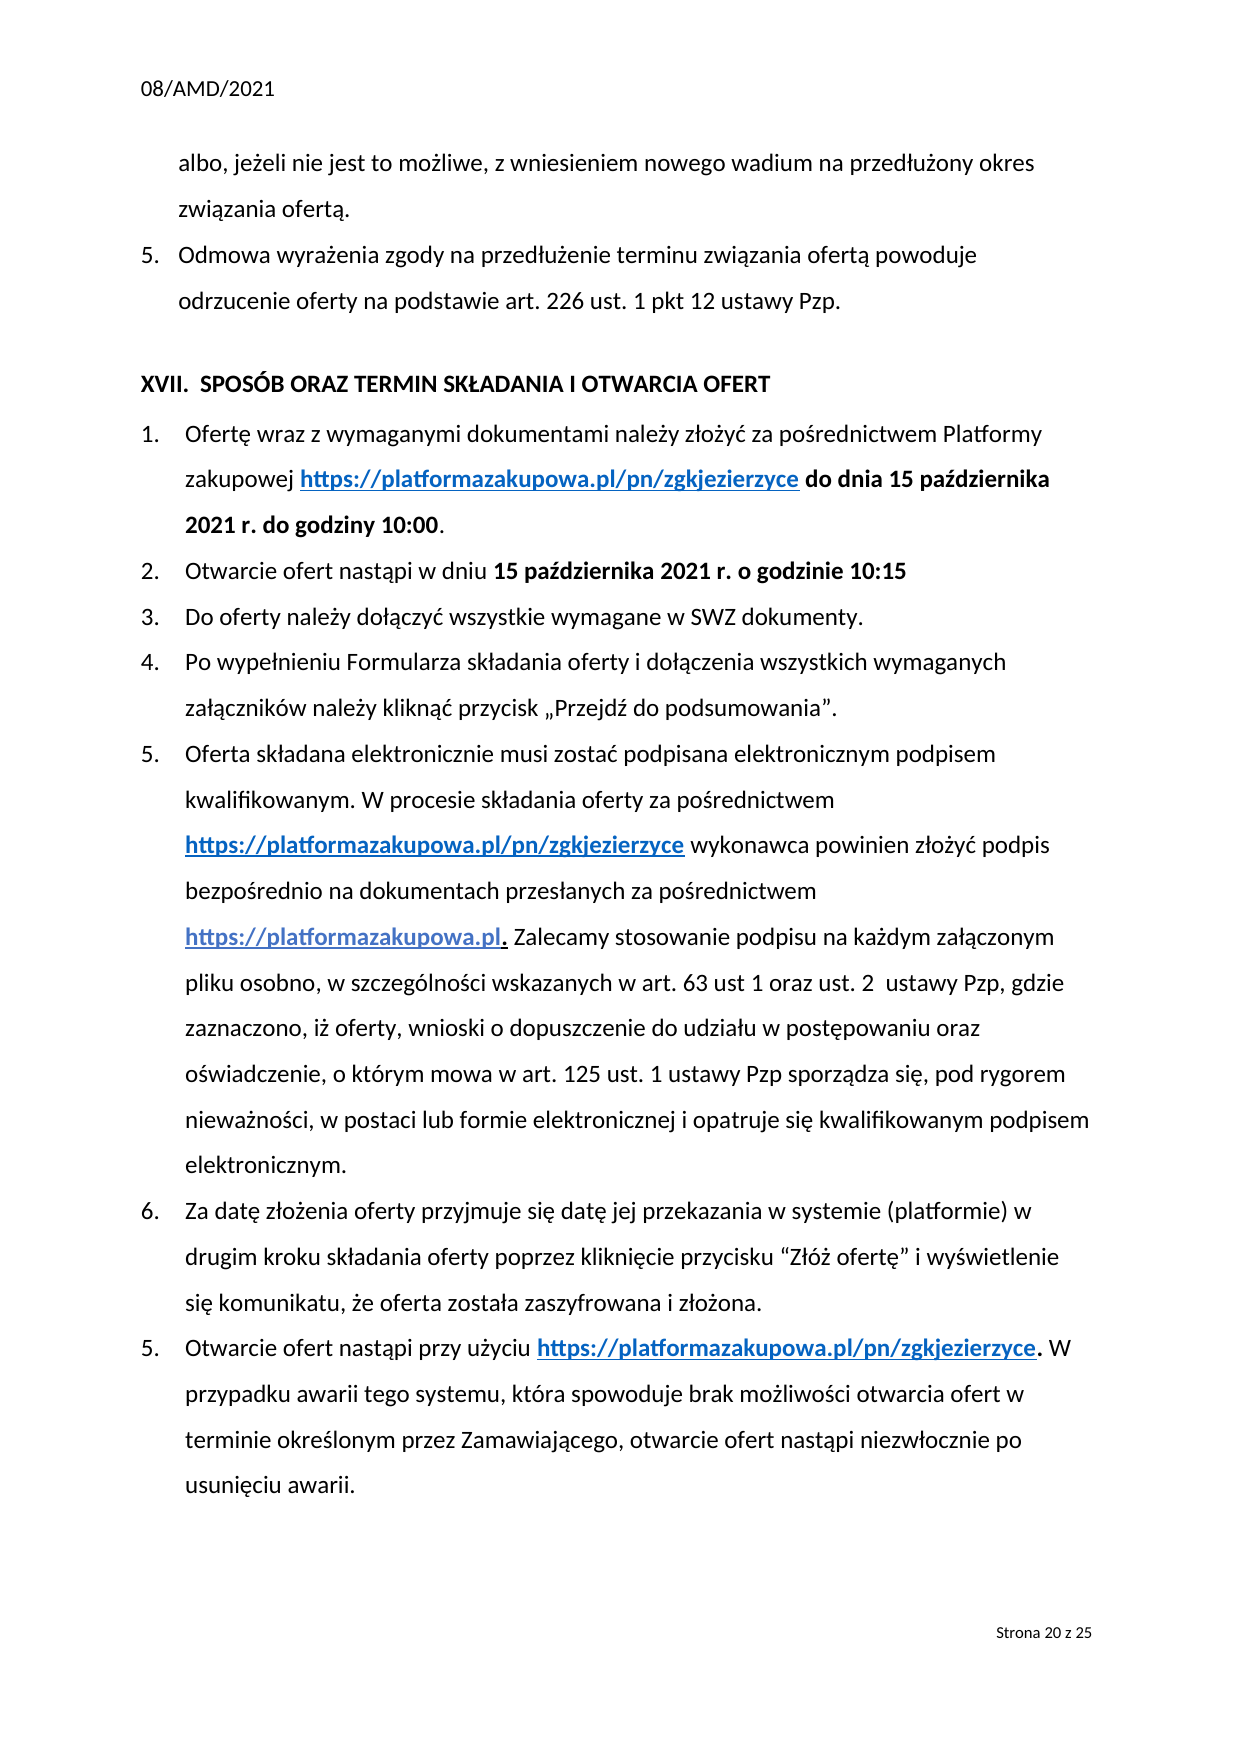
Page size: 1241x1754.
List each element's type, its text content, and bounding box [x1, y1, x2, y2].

list albo, jeżeli nie jest to możliwe, z wniesieniem nowego wadium na przedłużony okres związania ofertą. [141, 148, 1092, 224]
list Za datę złożenia oferty przyjmuje się datę jej przekazania w systemie (platformie) w drugim kroku składania oferty poprzez kliknięcie przycisku “Złóż ofertę” i wyświetlenie się komunikatu, że oferta została zaszyfrowana i złożona. [141, 1195, 1092, 1317]
list Otwarcie ofert nastąpi przy użyciu https://platformazakupowa.pl/pn/zgkjezierzyce. W przypadku awarii tego systemu, która spowoduje brak możliwości otwarcia ofert w terminie określonym przez Zamawiającego, otwarcie ofert nastąpi niezwłocznie po usunięciu awarii. [141, 1332, 1092, 1500]
list Odmowa wyrażenia zgody na przedłużenie terminu związania ofertą powoduje odrzucenie oferty na podstawie art. 226 ust. 1 pkt 12 ustawy Pzp. [141, 239, 1092, 315]
list Po wypełnieniu Formularza składania oferty i dołączenia wszystkich wymaganych załączników należy kliknąć przycisk „Przejdź do podsumowania”. [141, 647, 1092, 723]
text XVII. SPOSÓB ORAZ TERMIN SKŁADANIA I OTWARCIA OFERT [141, 368, 1092, 398]
list Ofertę wraz z wymaganymi dokumentami należy złożyć za pośrednictwem Platformy zakupowej https://platformazakupowa.pl/pn/zgkjezierzyce do dnia 15 października 2021 r. do godziny 10:00. [141, 418, 1092, 540]
list Oferta składana elektronicznie musi zostać podpisana elektronicznym podpisem kwalifikowanym. W procesie składania oferty za pośrednictwem https://platformazakupowa.pl/pn/zgkjezierzyce wykonawca powinien złożyć podpis bezpośrednio na dokumentach przesłanych za pośrednictwem https://platformazakupowa.pl. Zalecamy stosowanie podpisu na każdym załączonym pliku osobno, w szczególności wskazanych w art. 63 ust 1 oraz ust. 2 ustawy Pzp, gdzie zaznaczono, iż oferty, wnioski o dopuszczenie do udziału w postępowaniu oraz oświadczenie, o którym mowa w art. 125 ust. 1 ustawy Pzp sporządza się, pod rygorem nieważności, w postaci lub formie elektronicznej i opatruje się kwalifikowanym podpisem elektronicznym. [141, 738, 1092, 1180]
list Otwarcie ofert nastąpi w dniu 15 października 2021 r. o godzinie 10:15 [141, 555, 1092, 586]
list Do oferty należy dołączyć wszystkie wymagane w SWZ dokumenty. [141, 601, 1092, 631]
